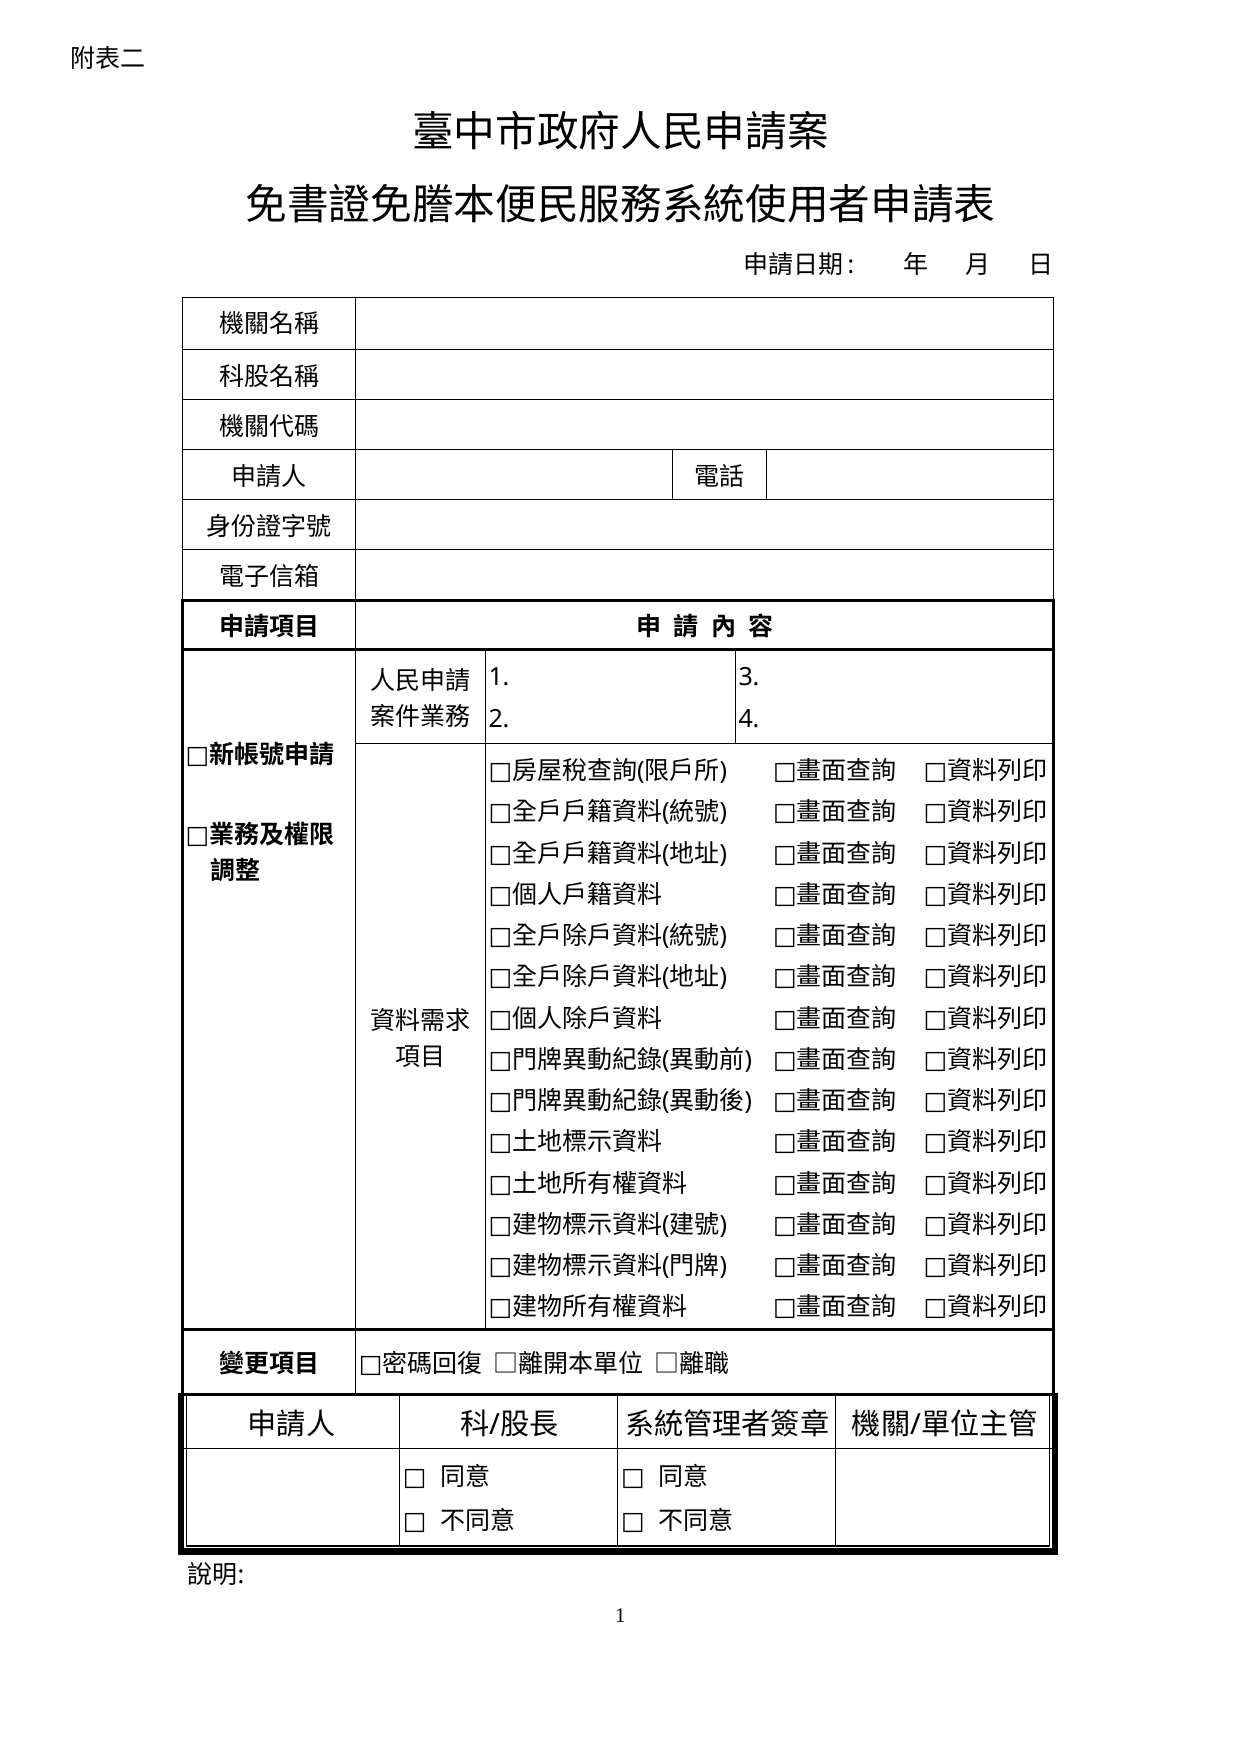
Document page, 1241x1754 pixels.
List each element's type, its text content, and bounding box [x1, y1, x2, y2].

table_cell □房屋稅查詢(限戶所) □畫面查詢 □資料列印 □全戶戶籍資料(統號) □畫面查詢 □資料列印 □全戶戶籍資料(地址) □畫面查詢 □資料列印 □個人戶籍資料 □畫面查詢 □資料列印 □全戶除戶資料(統號) □畫面查詢 □資料列印 □全戶除戶資料(地址) □畫面查詢 □資料列印 □個人除戶資料 □畫面查詢 □資料列印 □門牌異動紀錄(異動前) □畫面查詢 □資料列印 □門牌異動紀錄(異動後) □畫面查詢 □資料列印 □土地標示資料 □畫面查詢 □資料列印 □土地所有權資料 □畫面查詢 □資料列印 □建物標示資料(建號) □畫面查詢 □資料列印 □建物標示資料(門牌) □畫面查詢 □資料列印 □建物所有權資料 □畫面查詢 □資料列印 [486, 744, 1052, 1328]
table_cell [767, 450, 1053, 499]
table_cell [356, 500, 1053, 549]
table_cell 科/股長 [400, 1396, 617, 1448]
table_cell 申請人 [187, 1396, 399, 1448]
table_cell 電子信箱 [183, 550, 355, 599]
text 附表二 [70, 38, 173, 75]
table_cell 機關/單位主管 [836, 1396, 1049, 1448]
table_cell 身份證字號 [183, 500, 355, 549]
table_cell 申 請 內 容 [356, 602, 1052, 648]
table_cell 申請人 [183, 450, 355, 499]
table_cell 人民申請案件業務 [356, 651, 485, 742]
table_cell [356, 350, 1053, 399]
table_cell 同意 不同意 [400, 1449, 617, 1545]
table_cell 資料需求項目 [356, 744, 485, 1328]
text 申請日期: 年 月 日 [187, 244, 1053, 280]
text 說明: [187, 1555, 1053, 1591]
table_cell 申請項目 [184, 602, 355, 648]
table_cell 科股名稱 [183, 350, 355, 399]
text 免書證免謄本便民服務系統使用者申請表 [187, 171, 1053, 232]
table_cell [356, 550, 1053, 599]
table_cell 1. 2. [486, 651, 735, 742]
table_cell 電話 [673, 450, 766, 499]
table_cell 3. 4. [736, 651, 1052, 742]
table_cell [356, 450, 672, 499]
table_header [356, 298, 1053, 349]
table_cell [836, 1449, 1049, 1545]
text 臺中市政府人民申請案 [187, 98, 1053, 159]
table_cell □新帳號申請 □業務及權限調整 [184, 651, 355, 1328]
table_cell [187, 1449, 399, 1545]
table_header 機關名稱 [183, 298, 355, 349]
table_cell 變更項目 [184, 1331, 355, 1392]
table_cell □密碼回復 □離開本單位 □離職 [356, 1331, 1052, 1392]
table_cell 系統管理者簽章 [618, 1396, 835, 1448]
table_cell 機關代碼 [183, 400, 355, 449]
table_cell 同意 不同意 [618, 1449, 835, 1545]
table_cell [356, 400, 1053, 449]
